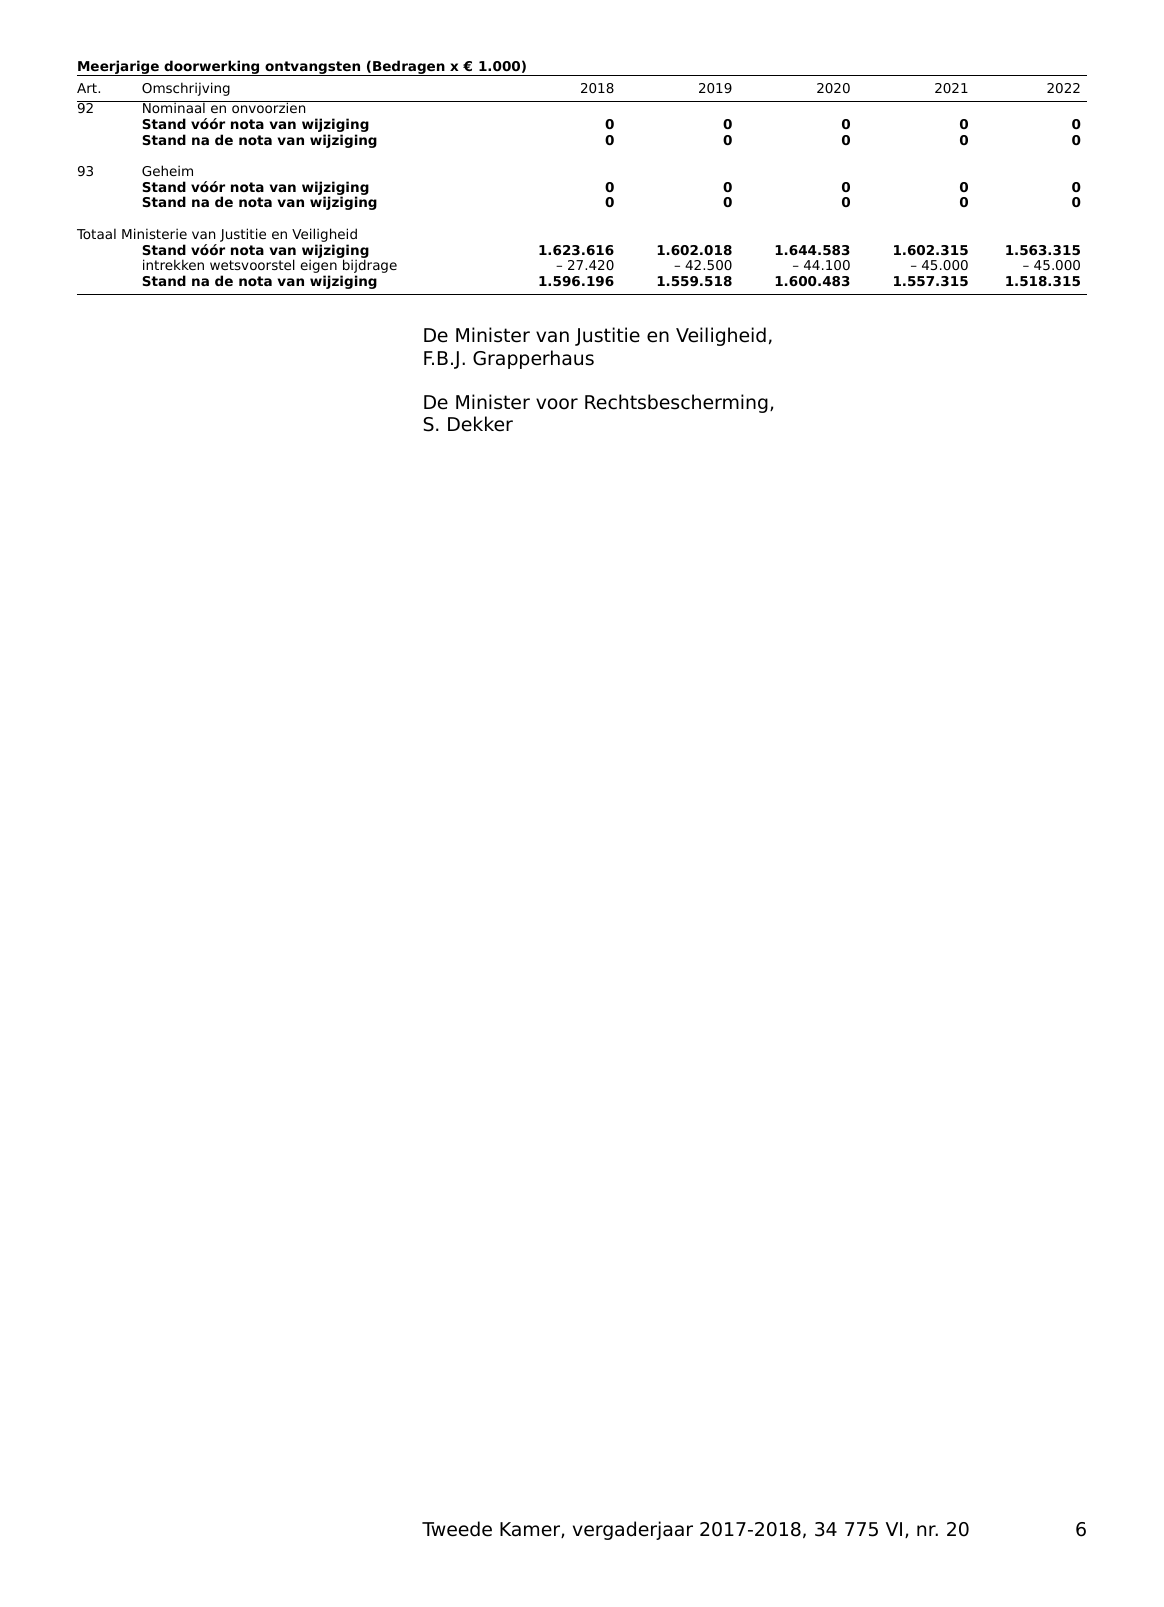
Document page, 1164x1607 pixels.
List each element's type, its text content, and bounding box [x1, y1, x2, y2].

table_cell Stand na de nota van wijziging [136, 133, 502, 148]
table_cell 0 [856, 195, 974, 211]
table_cell 0 [738, 117, 856, 132]
table_cell 1.600.483 [738, 274, 856, 294]
table_cell [77, 180, 136, 195]
table_cell 2019 [620, 76, 738, 101]
table_cell 1.623.616 [502, 243, 620, 258]
table_cell 0 [856, 133, 974, 148]
table_cell 1.563.315 [974, 243, 1087, 258]
table_cell 0 [974, 195, 1087, 211]
table_cell [738, 211, 856, 227]
table_cell 1.596.196 [502, 274, 620, 294]
table_cell 92 [77, 102, 136, 117]
table_cell [620, 164, 738, 179]
table_cell 1.644.583 [738, 243, 856, 258]
table_cell 0 [974, 117, 1087, 132]
table_cell [738, 227, 856, 242]
table_cell 0 [738, 195, 856, 211]
table_cell Stand vóór nota van wijziging [136, 180, 502, 195]
table_cell [502, 164, 620, 179]
table_cell [738, 102, 856, 117]
table_cell [77, 117, 136, 132]
table_cell [502, 227, 620, 242]
table_cell 1.602.315 [856, 243, 974, 258]
table_cell 0 [620, 133, 738, 148]
table_cell – 44.100 [738, 258, 856, 274]
table_cell [77, 258, 136, 274]
table_cell 0 [502, 195, 620, 211]
table_cell 0 [738, 133, 856, 148]
table_cell [77, 211, 136, 227]
table_cell – 42.500 [620, 258, 738, 274]
table_cell [738, 164, 856, 179]
table_cell 2021 [856, 76, 974, 101]
table_cell Totaal Ministerie van Justitie en Veiligheid [77, 227, 502, 242]
table_cell 0 [620, 117, 738, 132]
table_cell 0 [974, 180, 1087, 195]
table_cell [974, 102, 1087, 117]
table_cell [77, 195, 136, 211]
table_cell Stand na de nota van wijziging [136, 274, 502, 294]
table_cell 0 [738, 180, 856, 195]
table_cell 0 [620, 195, 738, 211]
table_cell [974, 211, 1087, 227]
table_cell [502, 211, 620, 227]
table_cell 0 [502, 117, 620, 132]
table_cell 0 [856, 117, 974, 132]
text De Minister van Justitie en Veiligheid, F.B.J. Grapperhaus [422, 325, 1087, 369]
table_cell [974, 227, 1087, 242]
table_cell Geheim [136, 164, 502, 179]
table_cell 0 [856, 180, 974, 195]
table_cell 1.518.315 [974, 274, 1087, 294]
table_cell Stand na de nota van wijziging [136, 195, 502, 211]
table_cell [136, 211, 502, 227]
table_cell [856, 227, 974, 242]
table_cell [77, 133, 136, 148]
table_cell [974, 148, 1087, 164]
table_cell intrekken wetsvoorstel eigen bijdrage [136, 258, 502, 274]
table_cell [856, 148, 974, 164]
table_header Meerjarige doorwerking ontvangsten (Bedragen x € 1.000) [77, 59, 1087, 75]
table_cell Stand vóór nota van wijziging [136, 117, 502, 132]
text De Minister voor Rechtsbescherming, S. Dekker [422, 392, 1087, 436]
table_cell 1.602.018 [620, 243, 738, 258]
table_cell [974, 164, 1087, 179]
table_cell [77, 274, 136, 294]
table_cell 0 [620, 180, 738, 195]
table_cell [136, 148, 502, 164]
table_cell Art. [77, 76, 136, 101]
table_cell 0 [502, 180, 620, 195]
table_cell [856, 211, 974, 227]
table_cell [620, 227, 738, 242]
table_cell [856, 102, 974, 117]
table_cell 1.559.518 [620, 274, 738, 294]
table_cell 0 [974, 133, 1087, 148]
table_cell 2020 [738, 76, 856, 101]
table_cell [738, 148, 856, 164]
table_cell – 45.000 [856, 258, 974, 274]
table_cell 2018 [502, 76, 620, 101]
table_cell Stand vóór nota van wijziging [136, 243, 502, 258]
table_cell [77, 243, 136, 258]
table_cell 0 [502, 133, 620, 148]
table_cell [620, 102, 738, 117]
table_cell [502, 148, 620, 164]
table_cell – 45.000 [974, 258, 1087, 274]
table_cell 93 [77, 164, 136, 179]
table_cell Omschrijving [136, 76, 502, 101]
table_cell [502, 102, 620, 117]
table_cell 1.557.315 [856, 274, 974, 294]
table_cell 2022 [974, 76, 1087, 101]
table_cell – 27.420 [502, 258, 620, 274]
table_cell [620, 211, 738, 227]
table_cell [856, 164, 974, 179]
table_cell Nominaal en onvoorzien [136, 102, 502, 117]
table_cell [620, 148, 738, 164]
table_cell [77, 148, 136, 164]
